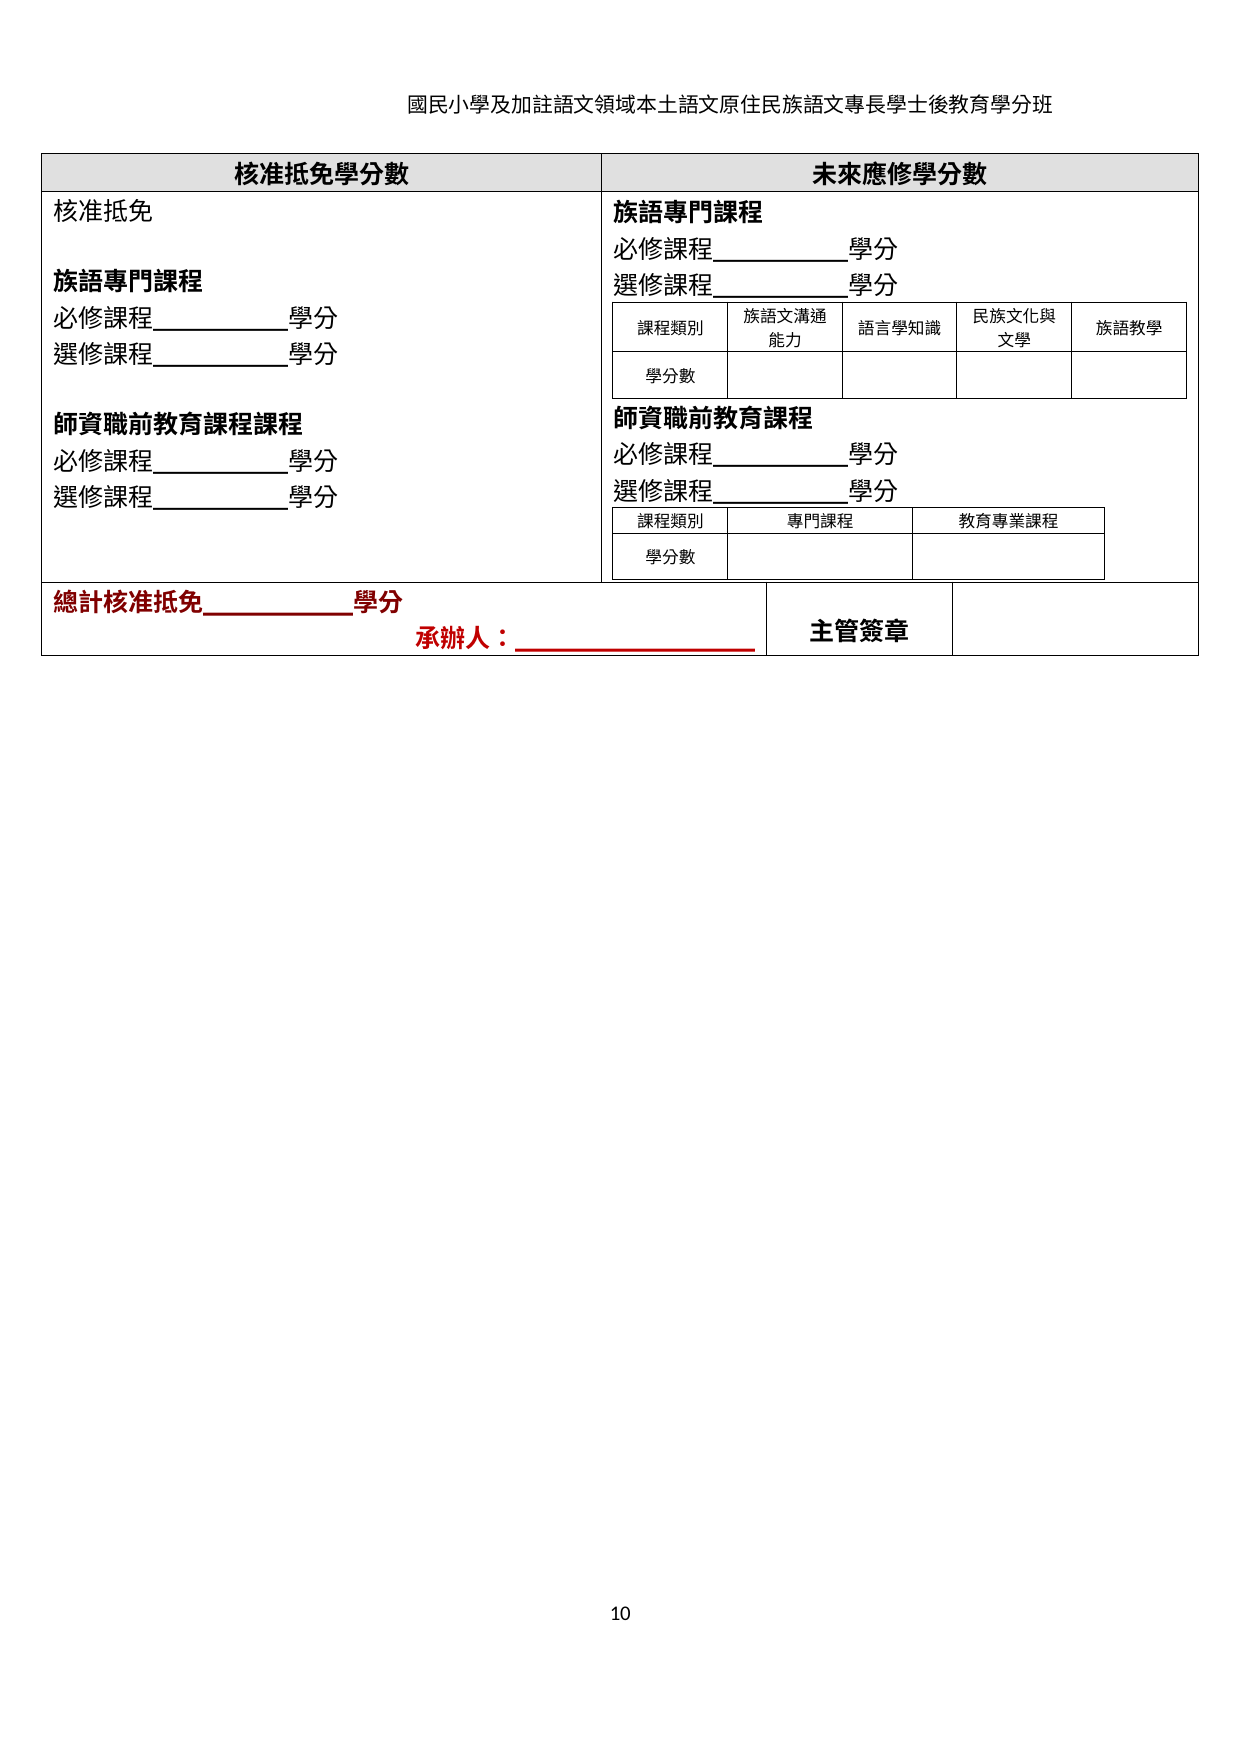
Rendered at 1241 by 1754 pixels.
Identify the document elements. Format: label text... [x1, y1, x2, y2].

table_header 族語文溝通能力 [728, 303, 842, 351]
table_cell 族語專門課程 必修課程_________學分 選修課程_________學分 師資職前教育課程 必修課程_________學分 選修課程_________學分 [602, 192, 1198, 582]
table_header 語言學知識 [843, 303, 956, 351]
table_header 族語教學 [1072, 303, 1186, 351]
table_cell [843, 352, 956, 397]
table_header 未來應修學分數 [602, 154, 1198, 191]
table_cell [957, 352, 1071, 397]
table_header 核准抵免學分數 [42, 154, 601, 191]
table_cell 學分數 [613, 352, 727, 397]
table_cell [728, 534, 912, 579]
table_cell [1072, 352, 1186, 397]
table_header 民族文化與文學 [957, 303, 1071, 351]
table_cell [913, 534, 1104, 579]
table_header 專門課程 [728, 508, 912, 532]
table_cell [728, 352, 842, 397]
table_header 課程類別 [613, 303, 727, 351]
table_cell 總計核准抵免__________學分 承辦人：________________ [42, 583, 766, 655]
table_cell 學分數 [613, 534, 727, 579]
table_header 課程類別 [613, 508, 727, 532]
table_header 教育專業課程 [913, 508, 1104, 532]
table_cell 核准抵免 族語專門課程 必修課程_________學分 選修課程_________學分 師資職前教育課程課程 必修課程_________學分 選修課程_________學分 [42, 192, 601, 582]
table_cell 主管簽章 [767, 583, 952, 655]
table_cell [953, 583, 1198, 655]
